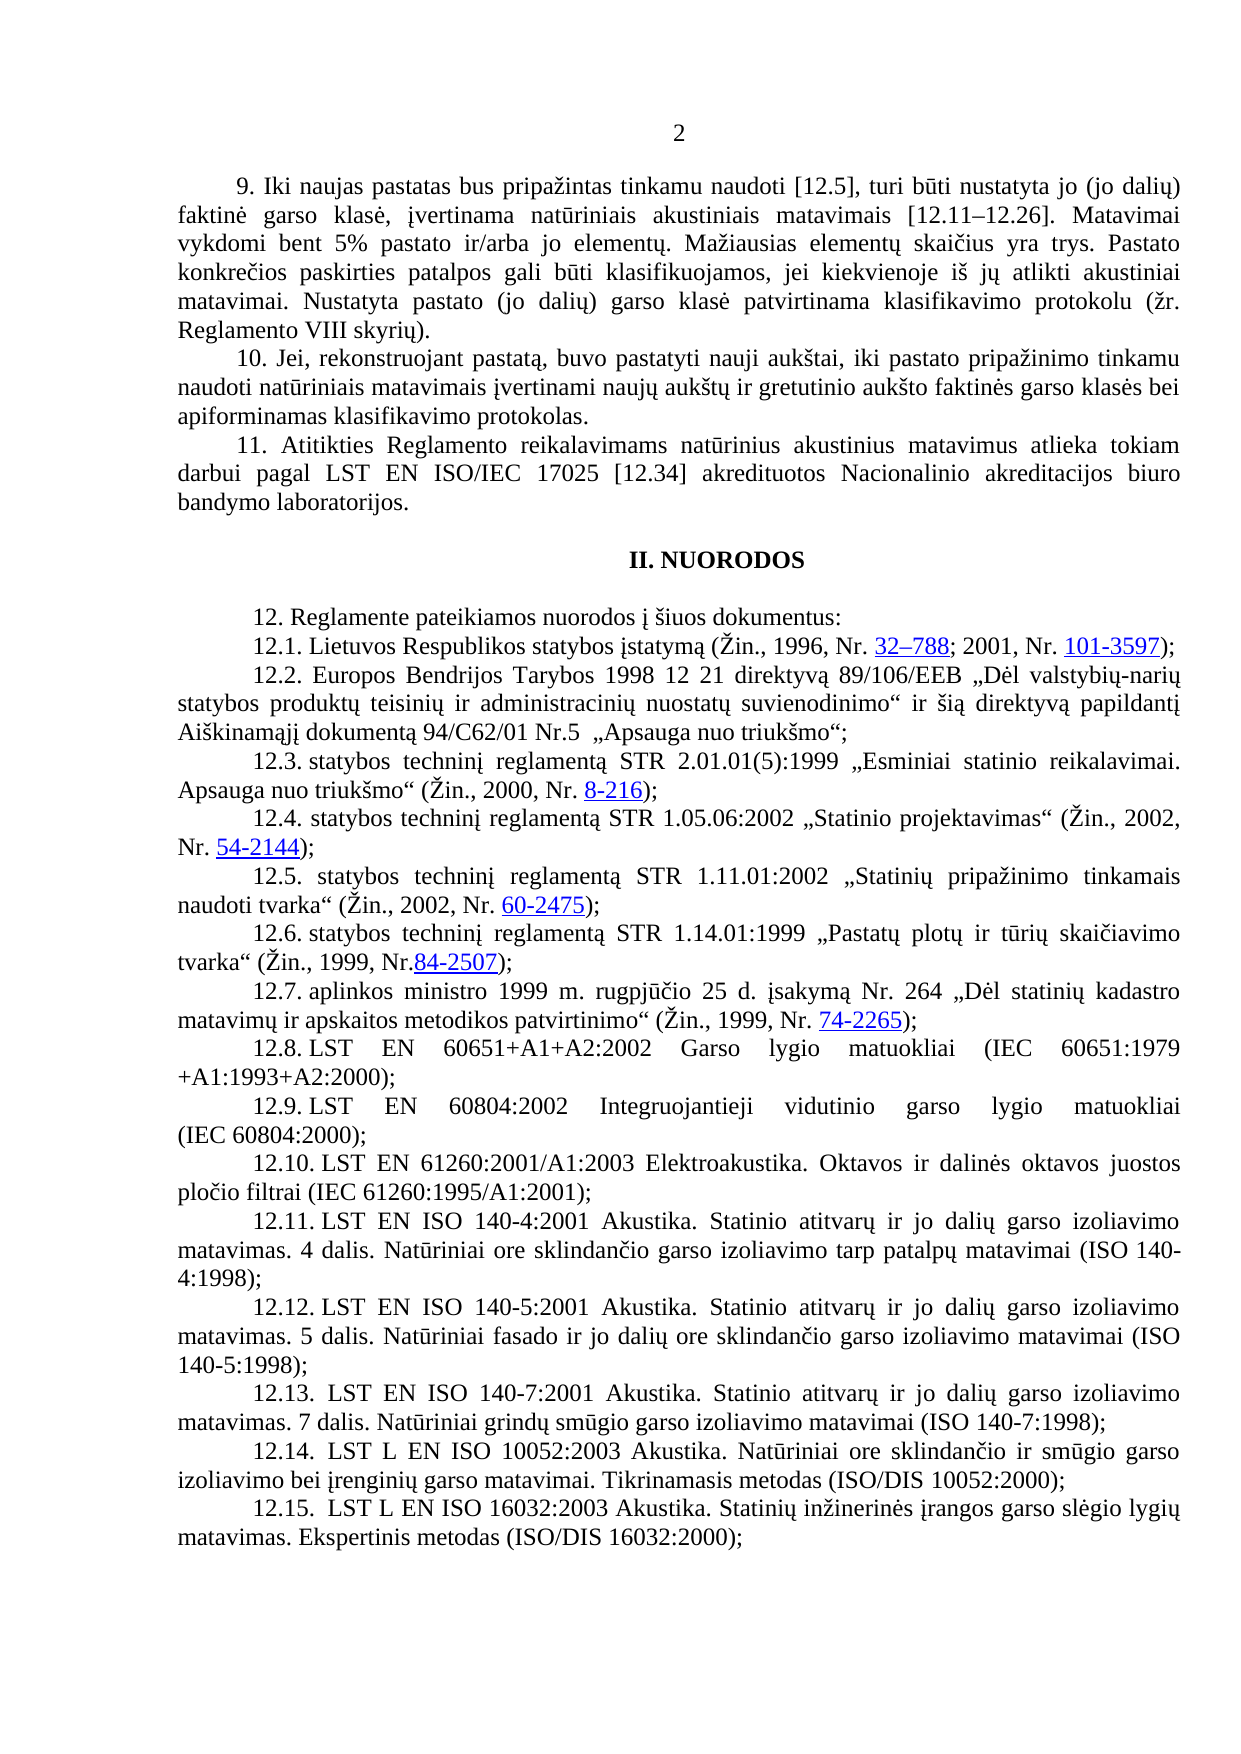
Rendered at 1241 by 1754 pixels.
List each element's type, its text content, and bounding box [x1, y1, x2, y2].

text 12.12. LST EN ISO 140-5:2001 Akustika. Statinio atitvarų ir jo dalių garso izoliavimo matavimas. 5 dalis. Natūriniai fasado ir jo dalių ore sklindančio garso izoliavimo matavimai (ISO 140-5:1998); [177, 1292, 1181, 1378]
text 12.10. LST EN 61260:2001/A1:2003 Elektroakustika. Oktavos ir dalinės oktavos juostos pločio filtrai (IEC 61260:1995/A1:2001); [177, 1148, 1181, 1206]
text 12.15. LST L EN ISO 16032:2003 Akustika. Statinių inžinerinės įrangos garso slėgio lygių matavimas. Ekspertinis metodas (ISO/DIS 16032:2000); [177, 1493, 1181, 1551]
text 12.5. statybos techninį reglamentą STR 1.11.01:2002 „Statinių pripažinimo tinkamais naudoti tvarka“ (Žin., 2002, Nr. 60-2475); [177, 861, 1181, 918]
text 12.14. LST L EN ISO 10052:2003 Akustika. Natūriniai ore sklindančio ir smūgio garso izoliavimo bei įrenginių garso matavimai. Tikrinamasis metodas (ISO/DIS 10052:2000); [177, 1436, 1181, 1493]
text 11. Atitikties Reglamento reikalavimams natūrinius akustinius matavimus atlieka tokiam darbui pagal LST EN ISO/IEC 17025 [12.34] akredituotos Nacionalinio akreditacijos biuro bandymo laboratorijos. [177, 430, 1181, 516]
text 12.7. aplinkos ministro 1999 m. rugpjūčio 25 d. įsakymą Nr. 264 „Dėl statinių kadastro matavimų ir apskaitos metodikos patvirtinimo“ (Žin., 1999, Nr. 74-2265); [177, 976, 1181, 1033]
text II. NUORODOS [177, 545, 1181, 573]
text 10. Jei, rekonstruojant pastatą, buvo pastatyti nauji aukštai, iki pastato pripažinimo tinkamu naudoti natūriniais matavimais įvertinami naujų aukštų ir gretutinio aukšto faktinės garso klasės bei apiforminamas klasifikavimo protokolas. [177, 343, 1181, 430]
text 12.6. statybos techninį reglamentą STR 1.14.01:1999 „Pastatų plotų ir tūrių skaičiavimo tvarka“ (Žin., 1999, Nr.84-2507); [177, 918, 1181, 976]
text 12.4. statybos techninį reglamentą STR 1.05.06:2002 „Statinio projektavimas“ (Žin., 2002, Nr. 54-2144); [177, 803, 1181, 861]
text 9. Iki naujas pastatas bus pripažintas tinkamu naudoti [12.5], turi būti nustatyta jo (jo dalių) faktinė garso klasė, įvertinama natūriniais akustiniais matavimais [12.11–12.26]. Matavimai vykdomi bent 5% pastato ir/arba jo elementų. Mažiausias elementų skaičius yra trys. Pastato konkrečios paskirties patalpos gali būti klasifikuojamos, jei kiekvienoje iš jų atlikti akustiniai matavimai. Nustatyta pastato (jo dalių) garso klasė patvirtinama klasifikavimo protokolu (žr. Reglamento VIII skyrių). [177, 171, 1181, 343]
text 12.13. LST EN ISO 140-7:2001 Akustika. Statinio atitvarų ir jo dalių garso izoliavimo matavimas. 7 dalis. Natūriniai grindų smūgio garso izoliavimo matavimai (ISO 140-7:1998); [177, 1378, 1181, 1436]
text 12.9. LST EN 60804:2002 Integruojantieji vidutinio garso lygio matuokliai (IEC 60804:2000); [177, 1091, 1181, 1148]
text 12.2. Europos Bendrijos Tarybos 1998 12 21 direktyvą 89/106/EEB „Dėl valstybių-narių statybos produktų teisinių ir administracinių nuostatų suvienodinimo“ ir šią direktyvą papildantį Aiškinamąjį dokumentą 94/C62/01 Nr.5 „Apsauga nuo triukšmo“; [177, 660, 1181, 746]
text 12.11. LST EN ISO 140-4:2001 Akustika. Statinio atitvarų ir jo dalių garso izoliavimo matavimas. 4 dalis. Natūriniai ore sklindančio garso izoliavimo tarp patalpų matavimai (ISO 140-4:1998); [177, 1206, 1181, 1292]
text 12.3. statybos techninį reglamentą STR 2.01.01(5):1999 „Esminiai statinio reikalavimai. Apsauga nuo triukšmo“ (Žin., 2000, Nr. 8-216); [177, 746, 1181, 803]
text 12.1. Lietuvos Respublikos statybos įstatymą (Žin., 1996, Nr. 32–788; 2001, Nr. 101-3597); [177, 631, 1181, 660]
text 12. Reglamente pateikiamos nuorodos į šiuos dokumentus: [177, 602, 1181, 631]
text 12.8. LST EN 60651+A1+A2:2002 Garso lygio matuokliai (IEC 60651:1979 +A1:1993+A2:2000); [177, 1033, 1181, 1091]
